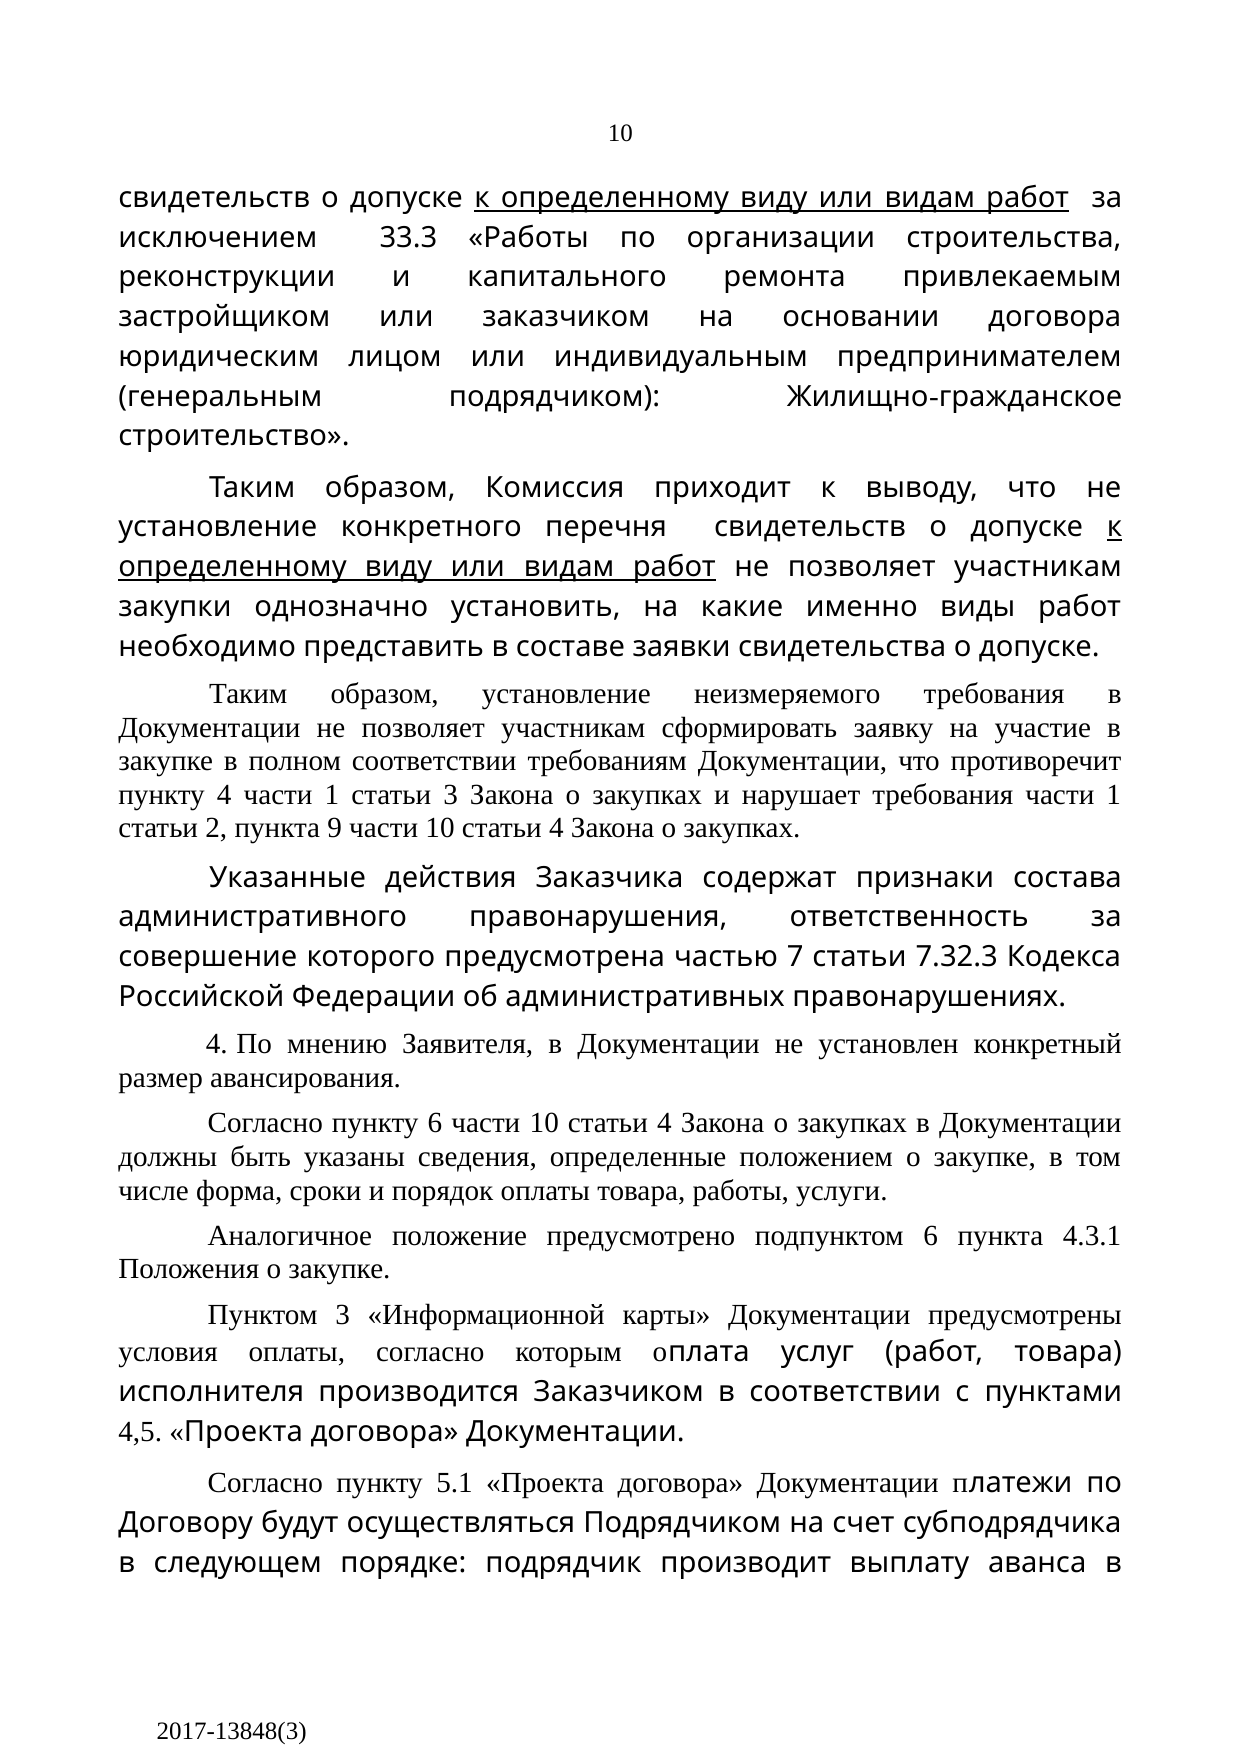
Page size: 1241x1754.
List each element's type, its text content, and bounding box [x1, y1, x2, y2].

text Указанные действия Заказчика содержат признаки состава административного правонарушения, ответственность за совершение которого предусмотрена частью 7 статьи 7.32.3 Кодекса Российской Федерации об административных правонарушениях. [118, 856, 1122, 1015]
text Таким образом, установление неизмеряемого требования в Документации не позволяет участникам сформировать заявку на участие в закупке в полном соответствии требованиям Документации, что противоречит пункту 4 части 1 статьи 3 Закона о закупках и нарушает требования части 1 статьи 2, пункта 9 части 10 статьи 4 Закона о закупках. [118, 676, 1122, 844]
text Таким образом, Комиссия приходит к выводу, что не установление конкретного перечня свидетельств о допуске к определенному виду или видам работ не позволяет участникам закупки однозначно установить, на какие именно виды работ необходимо представить в составе заявки свидетельства о допуске. [118, 466, 1122, 664]
text Пунктом 3 «Информационной карты» Документации предусмотрены условия оплаты, согласно которым оплата услуг (работ, товара) исполнителя производится Заказчиком в соответствии с пунктами 4,5. «Проекта договора» Документации. [118, 1297, 1122, 1449]
text Согласно пункту 5.1 «Проекта договора» Документации платежи по Договору будут осуществляться Подрядчиком на счет субподрядчика в следующем порядке: подрядчик производит выплату аванса в [118, 1461, 1122, 1581]
list По мнению Заявителя, в Документации не установлен конкретный размер авансирования. [118, 1027, 1122, 1094]
text Аналогичное положение предусмотрено подпунктом 6 пункта 4.3.1 Положения о закупке. [118, 1218, 1122, 1285]
text свидетельств о допуске к определенному виду или видам работ за исключением 33.3 «Работы по организации строительства, реконструкции и капитального ремонта привлекаемым застройщиком или заказчиком на основании договора юридическим лицом или индивидуальным предпринимателем (генеральным подрядчиком): Жилищно-гражданское строительство». [118, 176, 1122, 454]
text Согласно пункту 6 части 10 статьи 4 Закона о закупках в Документации должны быть указаны сведения, определенные положением о закупке, в том числе форма, сроки и порядок оплаты товара, работы, услуги. [118, 1106, 1122, 1206]
